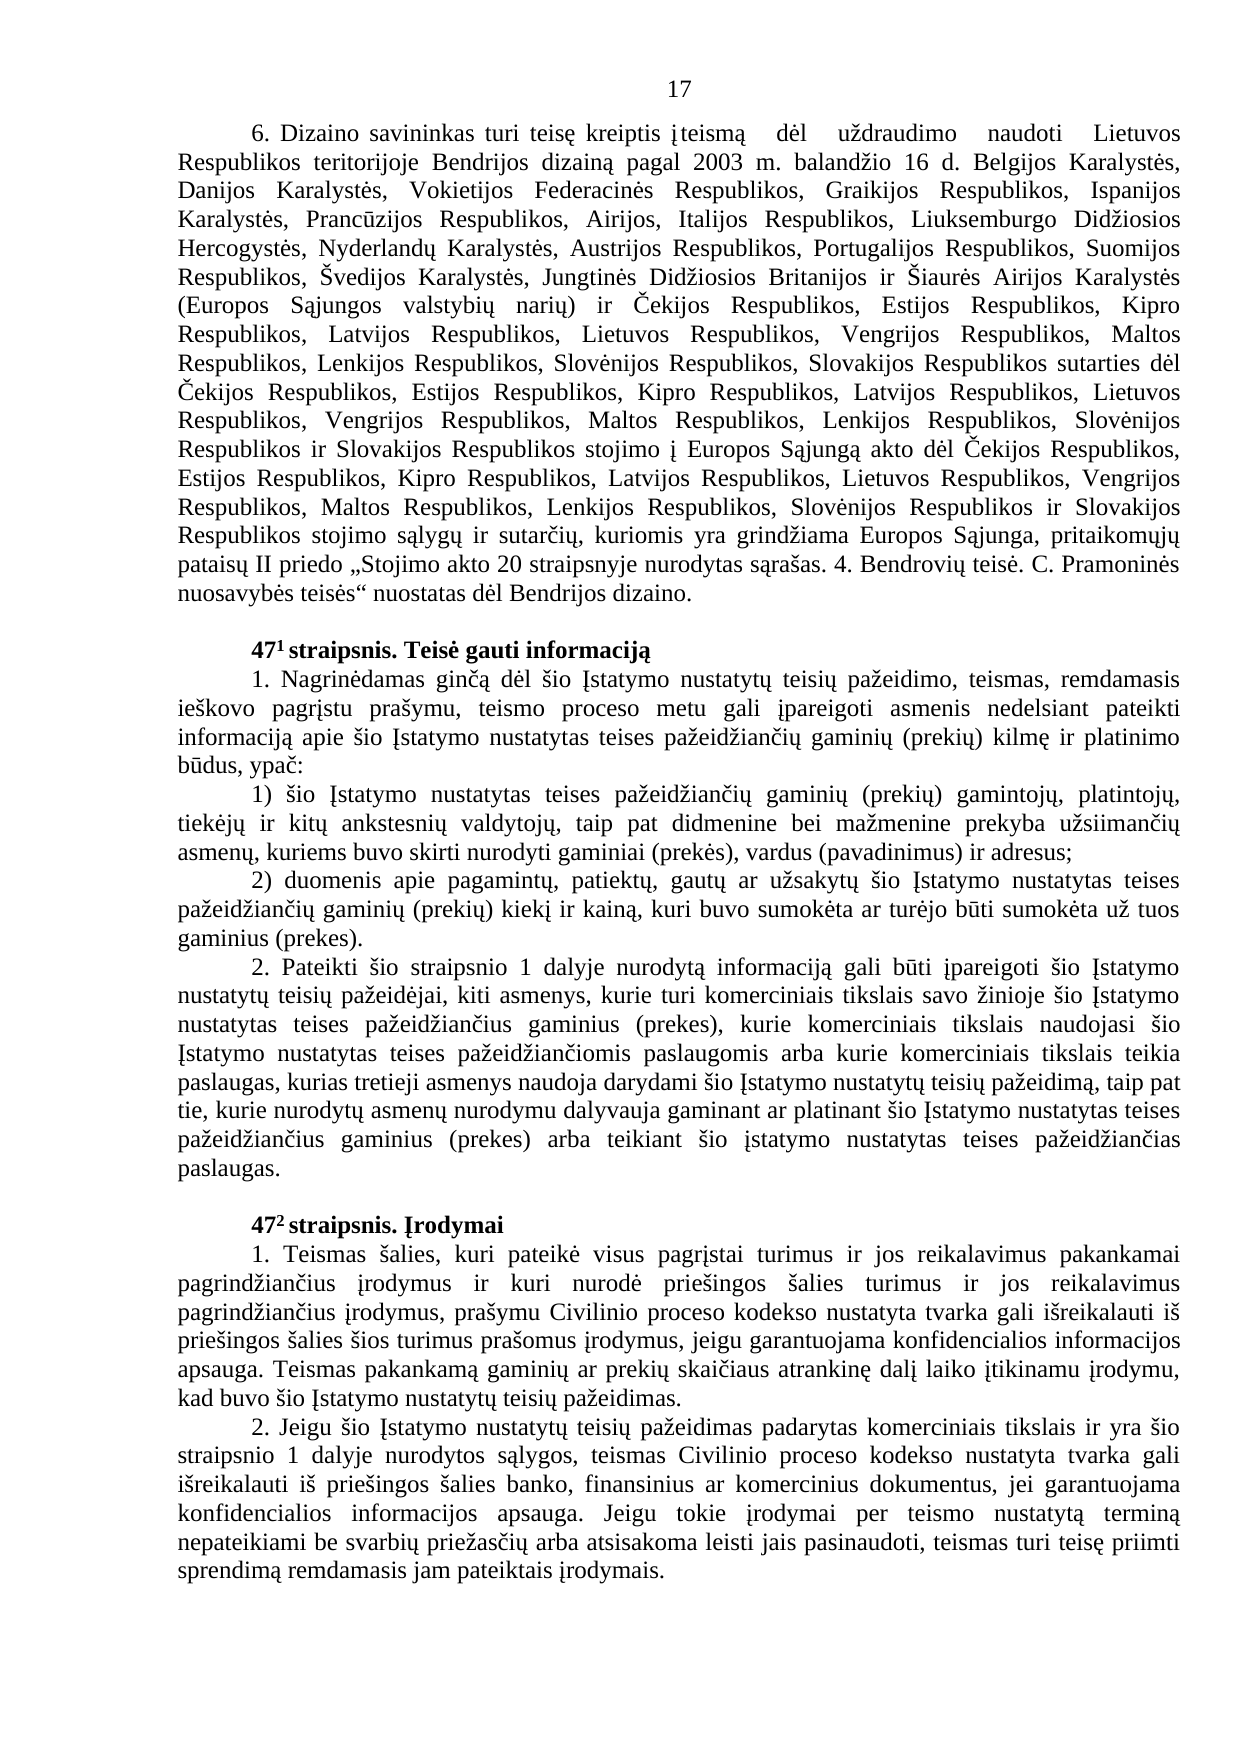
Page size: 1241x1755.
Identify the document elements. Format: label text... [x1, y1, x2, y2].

text 2. Jeigu šio Įstatymo nustatytų teisių pažeidimas padarytas komerciniais tikslais ir yra šio straipsnio 1 dalyje nurodytos sąlygos, teismas Civilinio proceso kodekso nustatyta tvarka gali išreikalauti iš priešingos šalies banko, finansinius ar komercinius dokumentus, jei garantuojama konfidencialios informacijos apsauga. Jeigu tokie įrodymai per teismo nustatytą terminą nepateikiami be svarbių priežasčių arba atsisakoma leisti jais pasinaudoti, teismas turi teisę priimti sprendimą remdamasis jam pateiktais įrodymais. [177, 1412, 1181, 1584]
text 472 straipsnis. Įrodymai [177, 1211, 1181, 1239]
text 1. Nagrinėdamas ginčą dėl šio Įstatymo nustatytų teisių pažeidimo, teismas, remdamasis ieškovo pagrįstu prašymu, teismo proceso metu gali įpareigoti asmenis nedelsiant pateikti informaciją apie šio Įstatymo nustatytas teises pažeidžiančių gaminių (prekių) kilmę ir platinimo būdus, ypač: [177, 664, 1181, 779]
text 2) duomenis apie pagamintų, patiektų, gautų ar užsakytų šio Įstatymo nustatytas teises pažeidžiančių gaminių (prekių) kiekį ir kainą, kuri buvo sumokėta ar turėjo būti sumokėta už tuos gaminius (prekes). [177, 866, 1181, 952]
text 1) šio Įstatymo nustatytas teises pažeidžiančių gaminių (prekių) gamintojų, platintojų, tiekėjų ir kitų ankstesnių valdytojų, taip pat didmenine bei mažmenine prekyba užsiimančių asmenų, kuriems buvo skirti nurodyti gaminiai (prekės), vardus (pavadinimus) ir adresus; [177, 779, 1181, 866]
text 1. Teismas šalies, kuri pateikė visus pagrįstai turimus ir jos reikalavimus pakankamai pagrindžiančius įrodymus ir kuri nurodė priešingos šalies turimus ir jos reikalavimus pagrindžiančius įrodymus, prašymu Civilinio proceso kodekso nustatyta tvarka gali išreikalauti iš priešingos šalies šios turimus prašomus įrodymus, jeigu garantuojama konfidencialios informacijos apsauga. Teismas pakankamą gaminių ar prekių skaičiaus atrankinę dalį laiko įtikinamu įrodymu, kad buvo šio Įstatymo nustatytų teisių pažeidimas. [177, 1239, 1181, 1412]
text 6. Dizaino savininkas turi teisę kreiptis į teismą dėl uždraudimo naudoti Lietuvos Respublikos teritorijoje Bendrijos dizainą pagal 2003 m. balandžio 16 d. Belgijos Karalystės, Danijos Karalystės, Vokietijos Federacinės Respublikos, Graikijos Respublikos, Ispanijos Karalystės, Prancūzijos Respublikos, Airijos, Italijos Respublikos, Liuksemburgo Didžiosios Hercogystės, Nyderlandų Karalystės, Austrijos Respublikos, Portugalijos Respublikos, Suomijos Respublikos, Švedijos Karalystės, Jungtinės Didžiosios Britanijos ir Šiaurės Airijos Karalystės (Europos Sąjungos valstybių narių) ir Čekijos Respublikos, Estijos Respublikos, Kipro Respublikos, Latvijos Respublikos, Lietuvos Respublikos, Vengrijos Respublikos, Maltos Respublikos, Lenkijos Respublikos, Slovėnijos Respublikos, Slovakijos Respublikos sutarties dėl Čekijos Respublikos, Estijos Respublikos, Kipro Respublikos, Latvijos Respublikos, Lietuvos Respublikos, Vengrijos Respublikos, Maltos Respublikos, Lenkijos Respublikos, Slovėnijos Respublikos ir Slovakijos Respublikos stojimo į Europos Sąjungą akto dėl Čekijos Respublikos, Estijos Respublikos, Kipro Respublikos, Latvijos Respublikos, Lietuvos Respublikos, Vengrijos Respublikos, Maltos Respublikos, Lenkijos Respublikos, Slovėnijos Respublikos ir Slovakijos Respublikos stojimo sąlygų ir sutarčių, kuriomis yra grindžiama Europos Sąjunga, pritaikomųjų pataisų II priedo „Stojimo akto 20 straipsnyje nurodytas sąrašas. 4. Bendrovių teisė. C. Pramoninės nuosavybės teisės“ nuostatas dėl Bendrijos dizaino. [177, 118, 1181, 607]
text 471 straipsnis. Teisė gauti informaciją [177, 636, 1181, 664]
text 2. Pateikti šio straipsnio 1 dalyje nurodytą informaciją gali būti įpareigoti šio Įstatymo nustatytų teisių pažeidėjai, kiti asmenys, kurie turi komerciniais tikslais savo žinioje šio Įstatymo nustatytas teises pažeidžiančius gaminius (prekes), kurie komerciniais tikslais naudojasi šio Įstatymo nustatytas teises pažeidžiančiomis paslaugomis arba kurie komerciniais tikslais teikia paslaugas, kurias tretieji asmenys naudoja darydami šio Įstatymo nustatytų teisių pažeidimą, taip pat tie, kurie nurodytų asmenų nurodymu dalyvauja gaminant ar platinant šio Įstatymo nustatytas teises pažeidžiančius gaminius (prekes) arba teikiant šio įstatymo nustatytas teises pažeidžiančias paslaugas. [177, 952, 1181, 1182]
